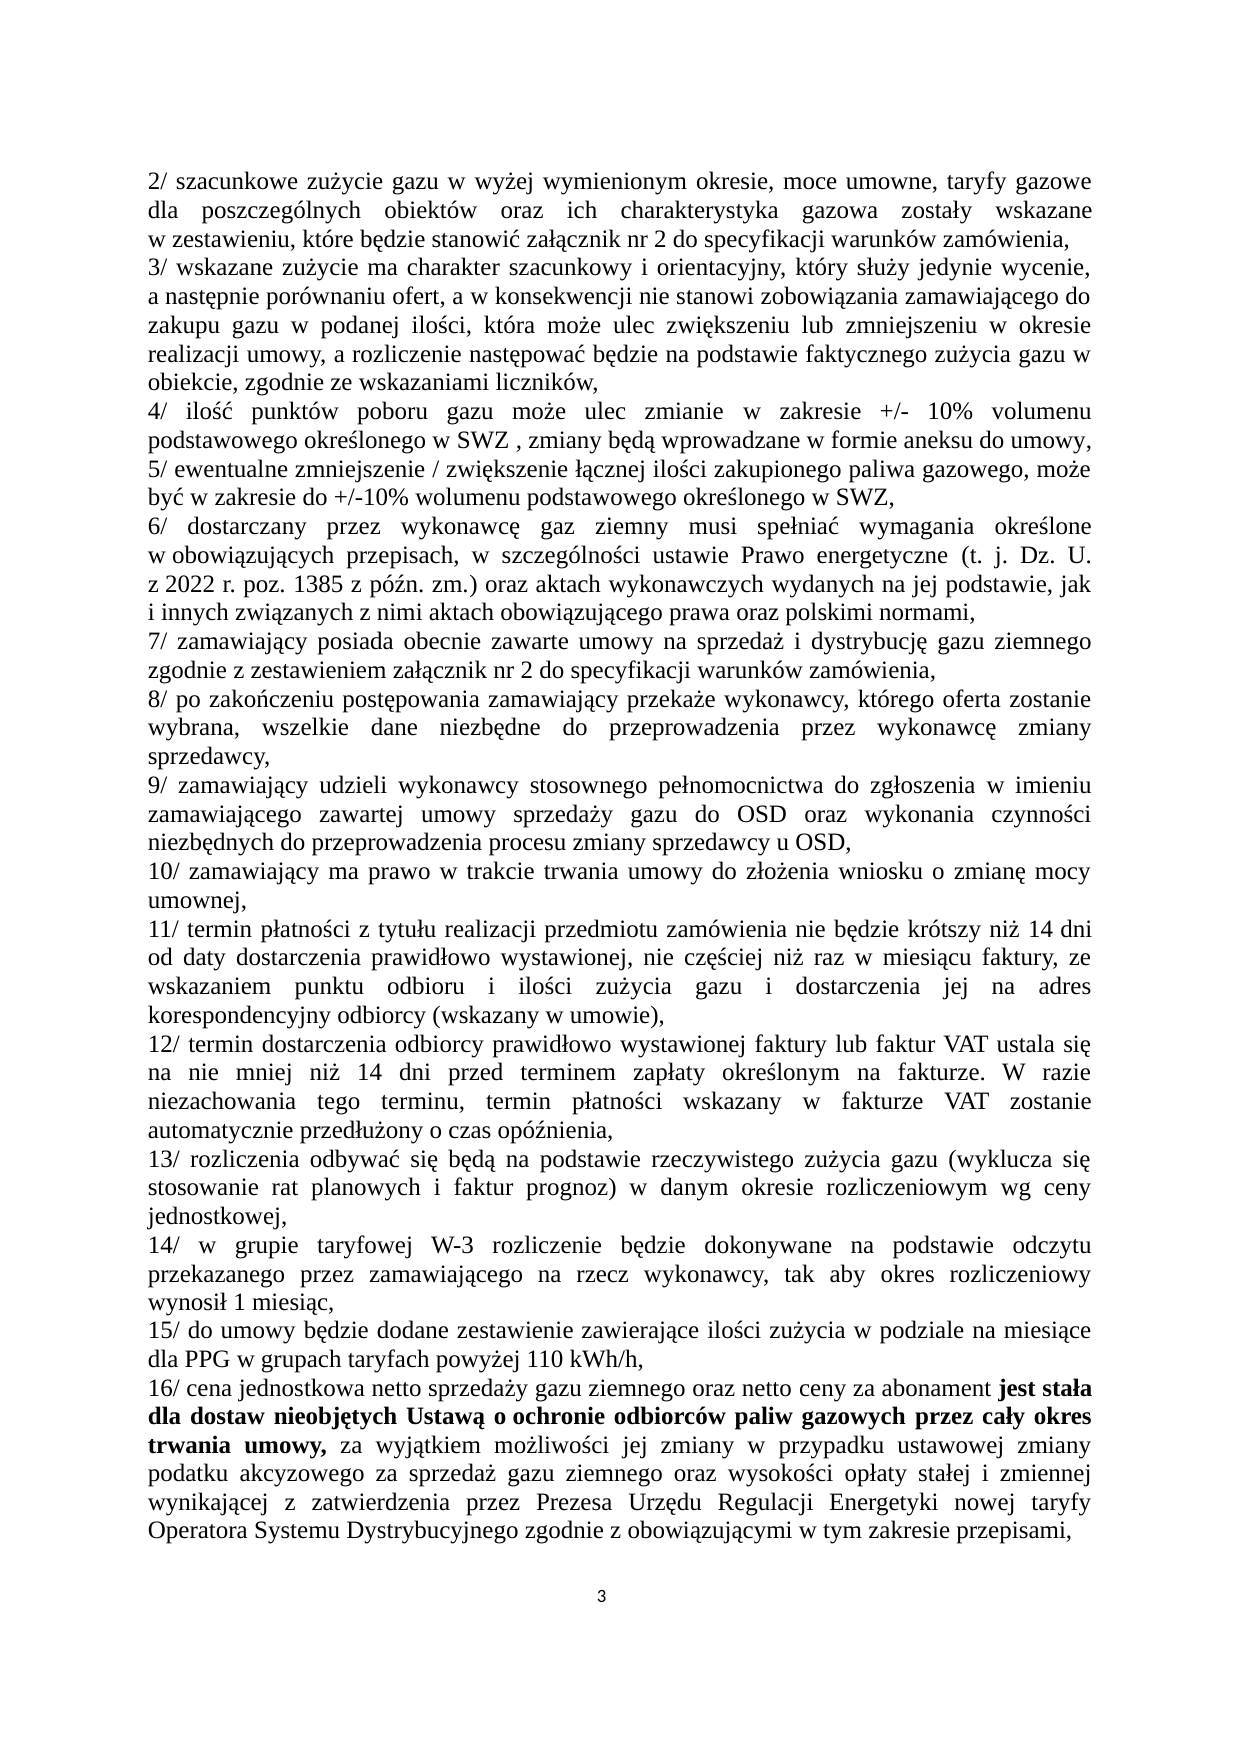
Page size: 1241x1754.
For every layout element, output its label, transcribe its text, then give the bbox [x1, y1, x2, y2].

text 3/ wskazane zużycie ma charakter szacunkowy i orientacyjny, który służy jedynie wycenie, a następnie porównaniu ofert, a w konsekwencji nie stanowi zobowiązania zamawiającego do zakupu gazu w podanej ilości, która może ulec zwiększeniu lub zmniejszeniu w okresie realizacji umowy, a rozliczenie następować będzie na podstawie faktycznego zużycia gazu w obiekcie, zgodnie ze wskazaniami liczników, [148, 252, 1092, 396]
text 4/ ilość punktów poboru gazu może ulec zmianie w zakresie +/- 10% volumenu podstawowego określonego w SWZ , zmiany będą wprowadzane w formie aneksu do umowy, [148, 396, 1092, 454]
text 15/ do umowy będzie dodane zestawienie zawierające ilości zużycia w podziale na miesiące dla PPG w grupach taryfach powyżej 110 kWh/h, [148, 1316, 1092, 1373]
text 13/ rozliczenia odbywać się będą na podstawie rzeczywistego zużycia gazu (wyklucza się stosowanie rat planowych i faktur prognoz) w danym okresie rozliczeniowym wg ceny jednostkowej, [148, 1144, 1092, 1230]
text 11/ termin płatności z tytułu realizacji przedmiotu zamówienia nie będzie krótszy niż 14 dni od daty dostarczenia prawidłowo wystawionej, nie częściej niż raz w miesiącu faktury, ze wskazaniem punktu odbioru i ilości zużycia gazu i dostarczenia jej na adres korespondencyjny odbiorcy (wskazany w umowie), [148, 914, 1092, 1029]
text 7/ zamawiający posiada obecnie zawarte umowy na sprzedaż i dystrybucję gazu ziemnego zgodnie z zestawieniem załącznik nr 2 do specyfikacji warunków zamówienia, [148, 626, 1092, 684]
text 6/ dostarczany przez wykonawcę gaz ziemny musi spełniać wymagania określone w obowiązujących przepisach, w szczególności ustawie Prawo energetyczne (t. j. Dz. U. z 2022 r. poz. 1385 z późn. zm.) oraz aktach wykonawczych wydanych na jej podstawie, jak i innych związanych z nimi aktach obowiązującego prawa oraz polskimi normami, [148, 511, 1092, 626]
text 10/ zamawiający ma prawo w trakcie trwania umowy do złożenia wniosku o zmianę mocy umownej, [148, 856, 1092, 914]
text 12/ termin dostarczenia odbiorcy prawidłowo wystawionej faktury lub faktur VAT ustala się na nie mniej niż 14 dni przed terminem zapłaty określonym na fakturze. W razie niezachowania tego terminu, termin płatności wskazany w fakturze VAT zostanie automatycznie przedłużony o czas opóźnienia, [148, 1029, 1092, 1144]
text 8/ po zakończeniu postępowania zamawiający przekaże wykonawcy, którego oferta zostanie wybrana, wszelkie dane niezbędne do przeprowadzenia przez wykonawcę zmiany sprzedawcy, [148, 684, 1092, 770]
text 5/ ewentualne zmniejszenie / zwiększenie łącznej ilości zakupionego paliwa gazowego, może być w zakresie do +/-10% wolumenu podstawowego określonego w SWZ, [148, 454, 1092, 511]
text 2/ szacunkowe zużycie gazu w wyżej wymienionym okresie, moce umowne, taryfy gazowe dla poszczególnych obiektów oraz ich charakterystyka gazowa zostały wskazane w zestawieniu, które będzie stanowić załącznik nr 2 do specyfikacji warunków zamówienia, [148, 166, 1093, 252]
text 16/ cena jednostkowa netto sprzedaży gazu ziemnego oraz netto ceny za abonament jest stała dla dostaw nieobjętych Ustawą o ochronie odbiorców paliw gazowych przez cały okres trwania umowy, za wyjątkiem możliwości jej zmiany w przypadku ustawowej zmiany podatku akcyzowego za sprzedaż gazu ziemnego oraz wysokości opłaty stałej i zmiennej wynikającej z zatwierdzenia przez Prezesa Urzędu Regulacji Energetyki nowej taryfy Operatora Systemu Dystrybucyjnego zgodnie z obowiązującymi w tym zakresie przepisami, [148, 1373, 1092, 1544]
text 14/ w grupie taryfowej W-3 rozliczenie będzie dokonywane na podstawie odczytu przekazanego przez zamawiającego na rzecz wykonawcy, tak aby okres rozliczeniowy wynosił 1 miesiąc, [148, 1230, 1092, 1316]
text 9/ zamawiający udzieli wykonawcy stosownego pełnomocnictwa do zgłoszenia w imieniu zamawiającego zawartej umowy sprzedaży gazu do OSD oraz wykonania czynności niezbędnych do przeprowadzenia procesu zmiany sprzedawcy u OSD, [148, 770, 1092, 856]
